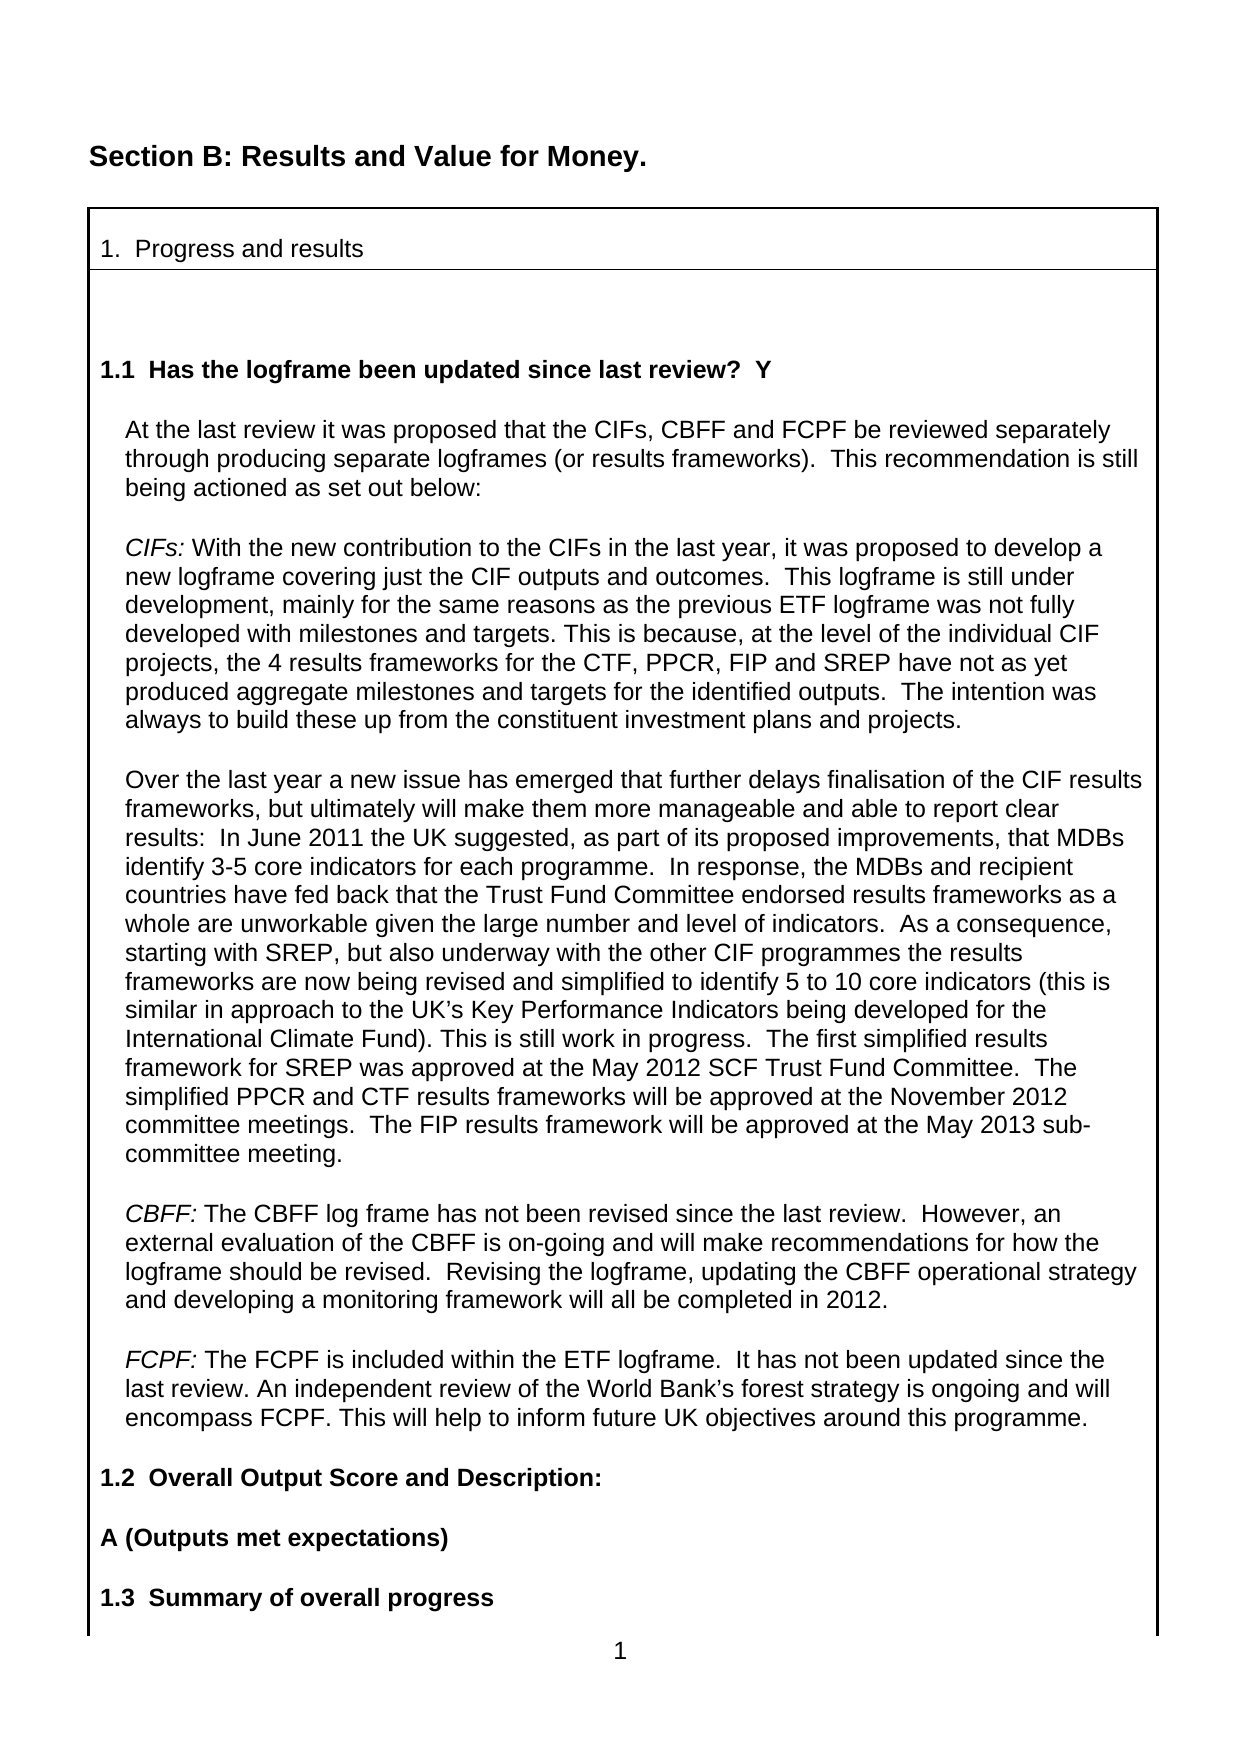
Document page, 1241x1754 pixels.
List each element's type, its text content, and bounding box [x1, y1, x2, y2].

table_header 1. Progress and results [90, 209, 1156, 269]
subtitle Section B: Results and Value for Money. [89, 139, 1152, 172]
table_cell 1.3 Summary of overall progress [90, 1558, 1156, 1636]
table_cell [90, 270, 1156, 330]
table_cell 1.1 Has the logframe been updated since last review? Y At the last review it was proposed that the CIFs, CBFF and FCPF be reviewed separately through producing separate logframes (or results frameworks). This recommendation is still being actioned as set out below: CIFs: With the new contribution to the CIFs in the last year, it was proposed to develop a new logframe covering just the CIF outputs and outcomes. This logframe is still under development, mainly for the same reasons as the previous ETF logframe was not fully developed with milestones and targets. This is because, at the level of the individual CIF projects, the 4 results frameworks for the CTF, PPCR, FIP and SREP have not as yet produced aggregate milestones and targets for the identified outputs. The intention was always to build these up from the constituent investment plans and projects. Over the last year a new issue has emerged that further delays finalisation of the CIF results frameworks, but ultimately will make them more manageable and able to report clear results: In June 2011 the UK suggested, as part of its proposed improvements, that MDBs identify 3-5 core indicators for each programme. In response, the MDBs and recipient countries have fed back that the Trust Fund Committee endorsed results frameworks as a whole are unworkable given the large number and level of indicators. As a consequence, starting with SREP, but also underway with the other CIF programmes the results frameworks are now being revised and simplified to identify 5 to 10 core indicators (this is similar in approach to the UK’s Key Performance Indicators being developed for the International Climate Fund). This is still work in progress. The first simplified results framework for SREP was approved at the May 2012 SCF Trust Fund Committee. The simplified PPCR and CTF results frameworks will be approved at the November 2012 committee meetings. The FIP results framework will be approved at the May 2013 sub-committee meeting. CBFF: The CBFF log frame has not been revised since the last review. However, an external evaluation of the CBFF is on-going and will make recommendations for how the logframe should be revised. Revising the logframe, updating the CBFF operational strategy and developing a monitoring framework will all be completed in 2012. FCPF: The FCPF is included within the ETF logframe. It has not been updated since the last review. An independent review of the World Bank’s forest strategy is ongoing and will encompass FCPF. This will help to inform future UK objectives around this programme. 1.2 Overall Output Score and Description: A (Outputs met expectations) [90, 330, 1156, 1558]
